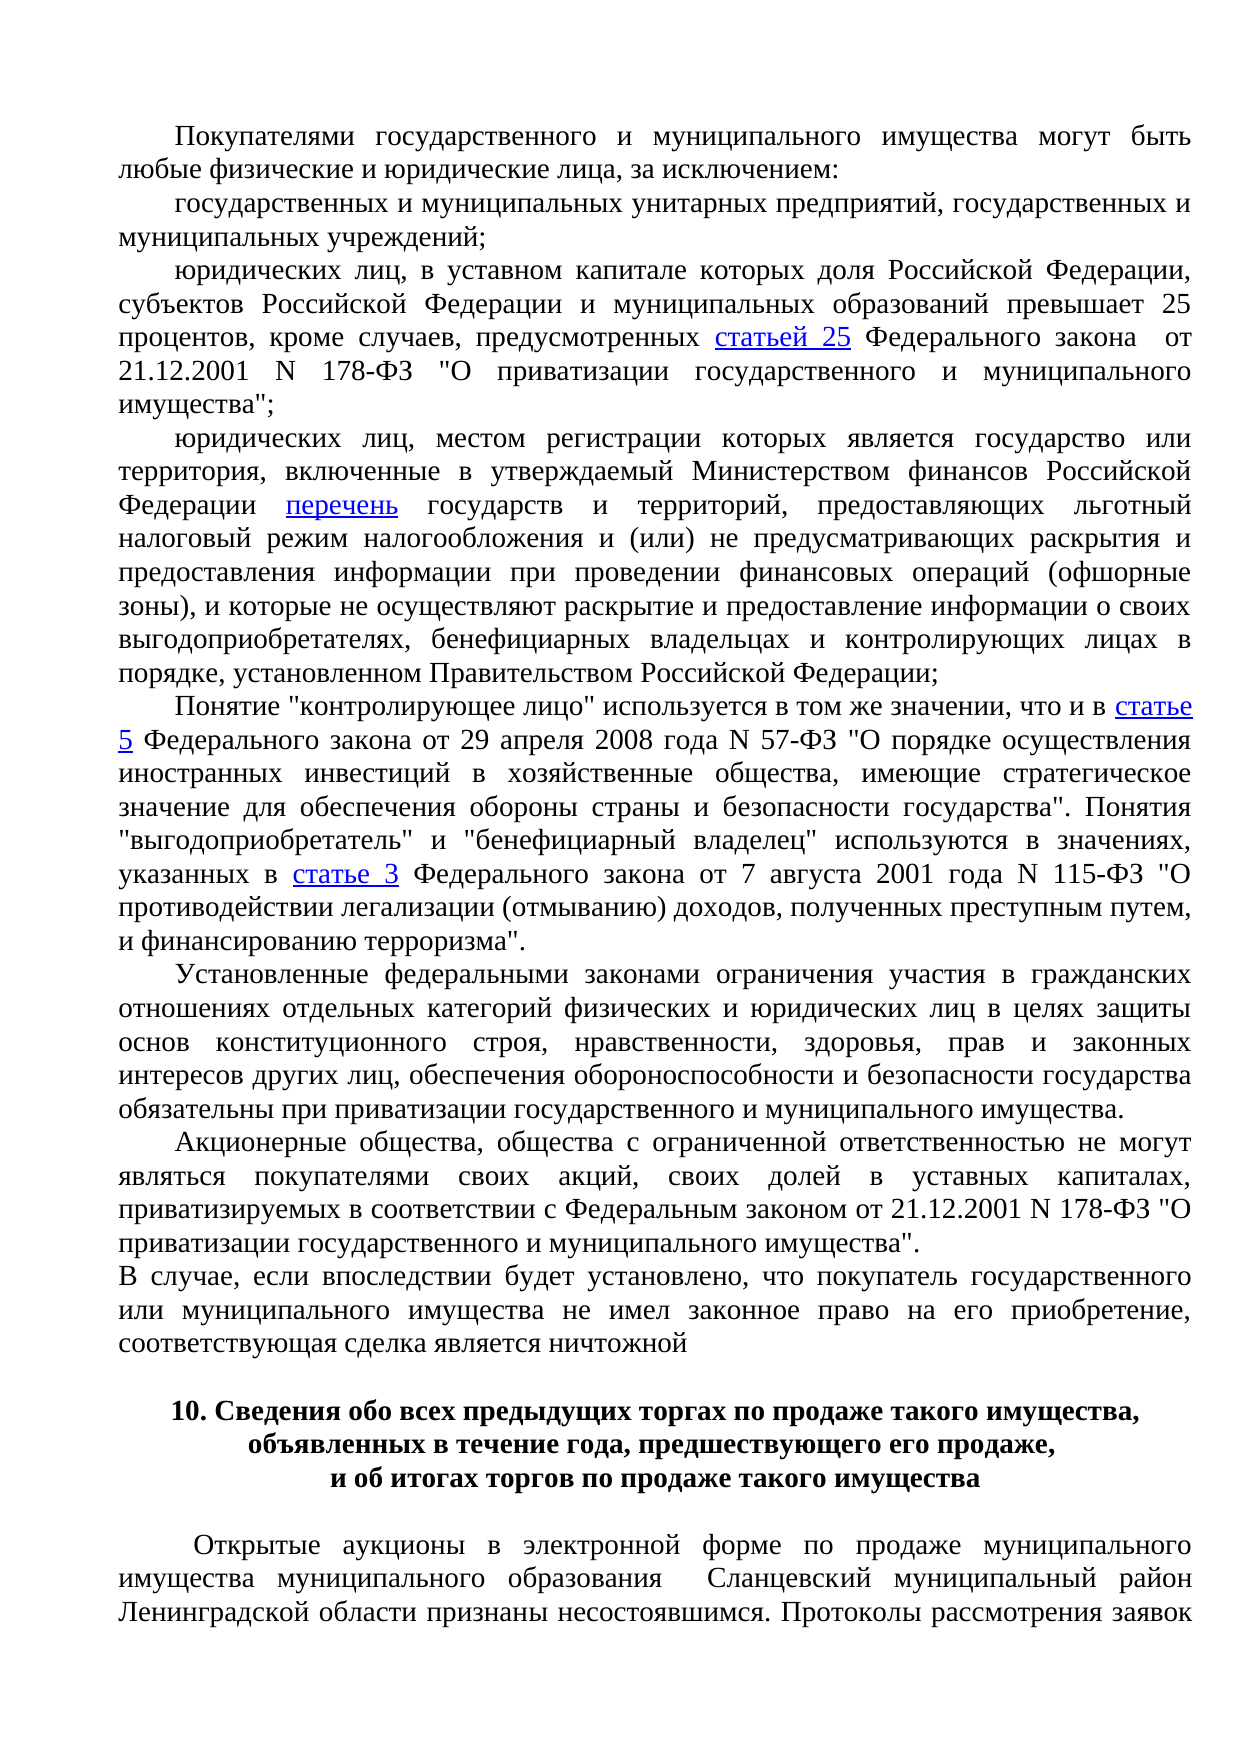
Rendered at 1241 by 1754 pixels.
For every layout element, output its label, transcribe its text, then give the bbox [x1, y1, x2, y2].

text Понятие "контролирующее лицо" используется в том же значении, что и в статье 5 Федерального закона от 29 апреля 2008 года N 57-ФЗ "О порядке осуществления иностранных инвестиций в хозяйственные общества, имеющие стратегическое значение для обеспечения обороны страны и безопасности государства". Понятия "выгодоприобретатель" и "бенефициарный владелец" используются в значениях, указанных в статье 3 Федерального закона от 7 августа 2001 года N 115-ФЗ "О противодействии легализации (отмыванию) доходов, полученных преступным путем, и финансированию терроризма". [118, 688, 1192, 957]
text Акционерные общества, общества с ограниченной ответственностью не могут являться покупателями своих акций, своих долей в уставных капиталах, приватизируемых в соответствии с Федеральным законом от 21.12.2001 N 178-ФЗ "О приватизации государственного и муниципального имущества". [118, 1124, 1192, 1258]
text и об итогах торгов по продаже такого имущества [118, 1460, 1192, 1493]
text Покупателями государственного и муниципального имущества могут быть любые физические и юридические лица, за исключением: [118, 118, 1192, 185]
text В случае, если впоследствии будет установлено, что покупатель государственного или муниципального имущества не имел законное право на его приобретение, соответствующая сделка является ничтожной [118, 1258, 1192, 1359]
text Открытые аукционы в электронной форме по продаже муниципального имущества муниципального образования Сланцевский муниципальный район Ленинградской области признаны несостоявшимся. Протоколы рассмотрения заявок [118, 1527, 1192, 1627]
text Установленные федеральными законами ограничения участия в гражданских отношениях отдельных категорий физических и юридических лиц в целях защиты основ конституционного строя, нравственности, здоровья, прав и законных интересов других лиц, обеспечения обороноспособности и безопасности государства обязательны при приватизации государственного и муниципального имущества. [118, 957, 1192, 1124]
text юридических лиц, в уставном капитале которых доля Российской Федерации, субъектов Российской Федерации и муниципальных образований превышает 25 процентов, кроме случаев, предусмотренных статьей 25 Федерального закона от 21.12.2001 N 178-ФЗ "О приватизации государственного и муниципального имущества"; [118, 252, 1192, 420]
text 10. Сведения обо всех предыдущих торгах по продаже такого имущества, объявленных в течение года, предшествующего его продаже, [118, 1393, 1192, 1460]
text государственных и муниципальных унитарных предприятий, государственных и муниципальных учреждений; [118, 185, 1192, 252]
text юридических лиц, местом регистрации которых является государство или территория, включенные в утверждаемый Министерством финансов Российской Федерации перечень государств и территорий, предоставляющих льготный налоговый режим налогообложения и (или) не предусматривающих раскрытия и предоставления информации при проведении финансовых операций (офшорные зоны), и которые не осуществляют раскрытие и предоставление информации о своих выгодоприобретателях, бенефициарных владельцах и контролирующих лицах в порядке, установленном Правительством Российской Федерации; [118, 420, 1192, 688]
